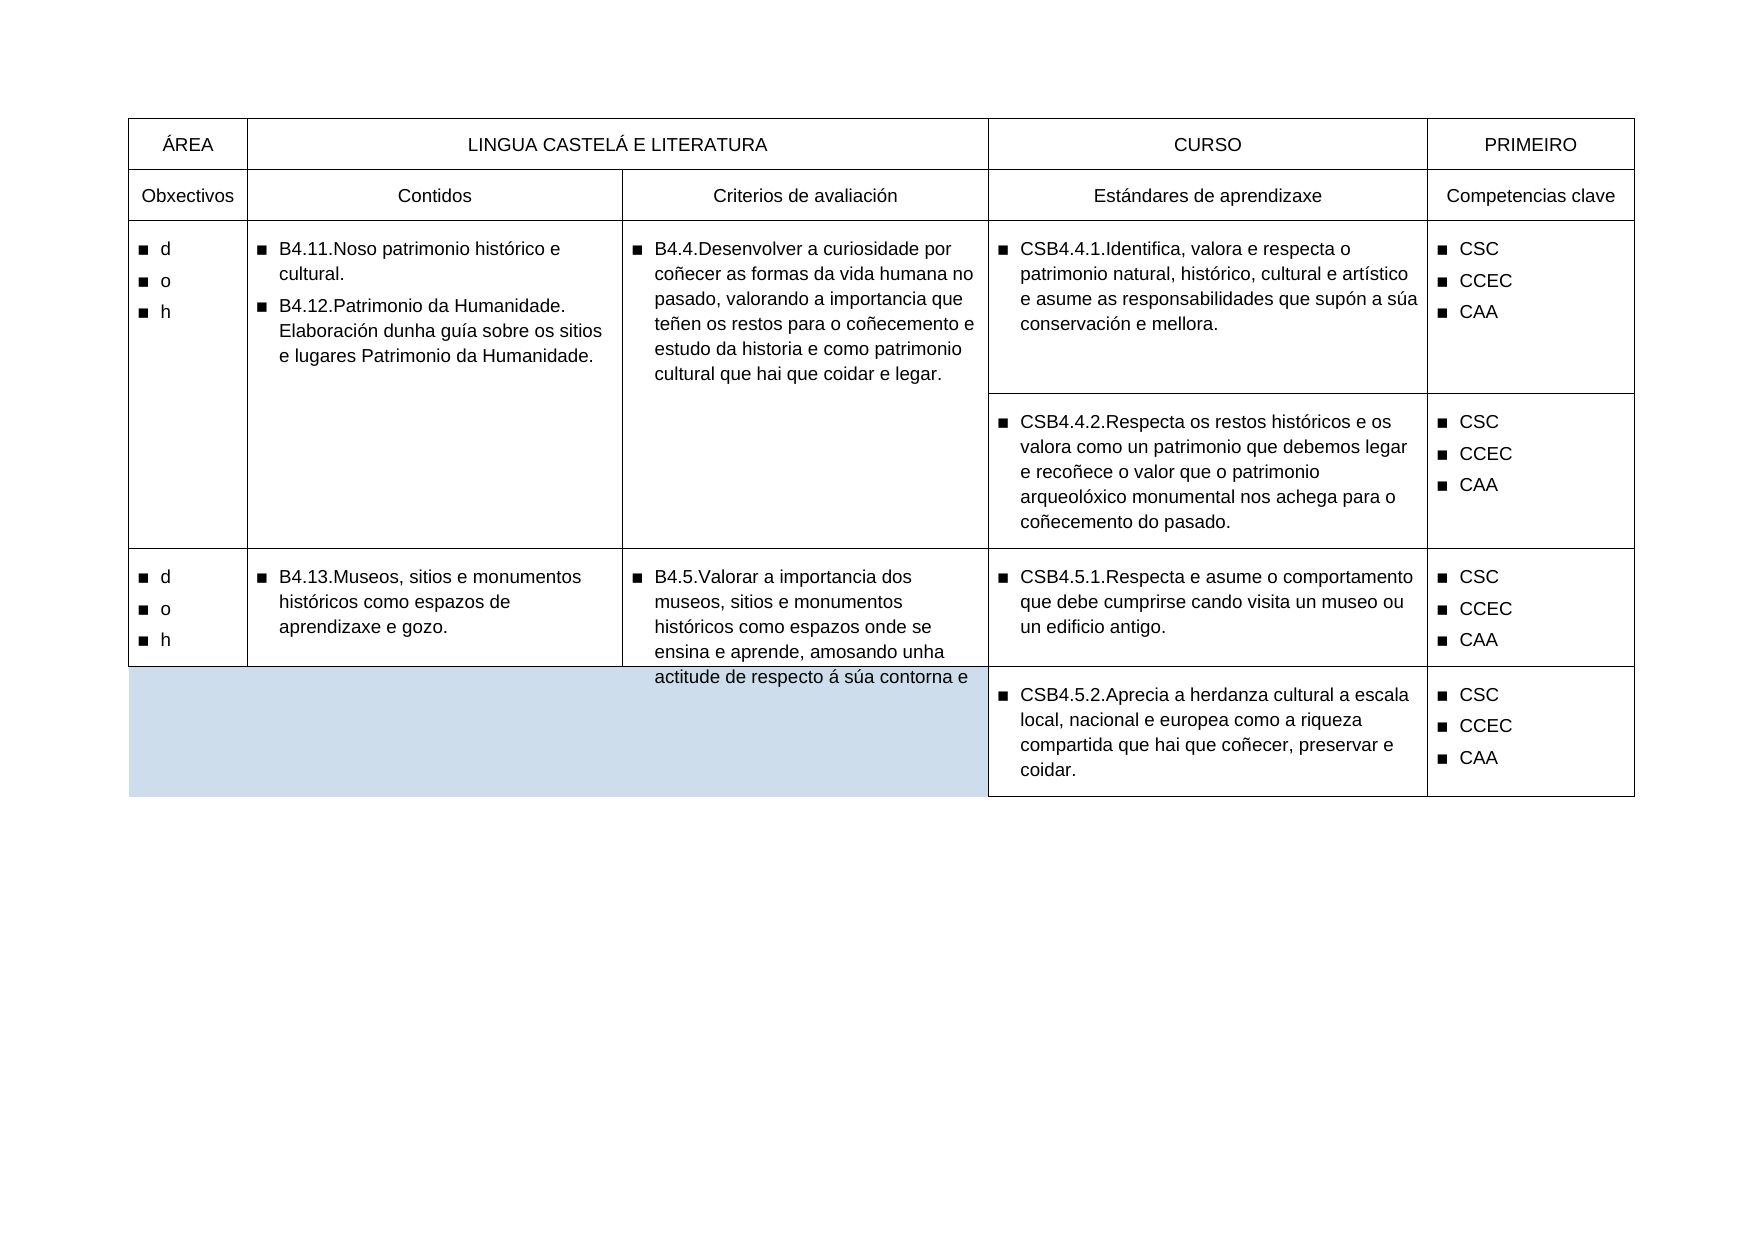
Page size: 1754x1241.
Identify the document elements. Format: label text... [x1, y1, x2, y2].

table_header CURSO [989, 119, 1427, 169]
table_cell CSC CCEC CAA [1428, 394, 1634, 548]
table_cell CSB4.5.2.Aprecia a herdanza cultural a escala local, nacional e europea como a riqueza compartida que hai que coñecer, preservar e coidar. [989, 667, 1427, 796]
table_cell CSC CCEC CAA [1428, 221, 1634, 393]
table_cell Contidos [248, 170, 622, 220]
table_cell B4.5.Valorar a importancia dos museos, sitios e monumentos históricos como espazos onde se ensina e aprende, amosando unha actitude de respecto á súa contorna e á súa cultura, apreciando a herdanza cultural. [623, 549, 988, 666]
table_cell B4.4.Desenvolver a curiosidade por coñecer as formas da vida humana no pasado, valorando a importancia que teñen os restos para o coñecemento e estudo da historia e como patrimonio cultural que hai que coidar e legar. [623, 221, 988, 548]
table_cell Estándares de aprendizaxe [989, 170, 1427, 220]
table_cell B4.13.Museos, sitios e monumentos históricos como espazos de aprendizaxe e gozo. [248, 549, 622, 666]
table_cell Obxectivos [129, 170, 247, 220]
table_header ÁREA [129, 119, 247, 169]
table_header PRIMEIRO [1428, 119, 1634, 169]
table_cell CSC CCEC CAA [1428, 667, 1634, 796]
table_cell d o h [129, 221, 247, 548]
table_cell d o h [129, 549, 247, 666]
table_header LINGUA CASTELÁ E LITERATURA [248, 119, 988, 169]
table_cell CSB4.5.1.Respecta e asume o comportamento que debe cumprirse cando visita un museo ou un edificio antigo. [989, 549, 1427, 666]
table_cell Competencias clave [1428, 170, 1634, 220]
table_cell CSC CCEC CAA [1428, 549, 1634, 666]
table_cell Criterios de avaliación [623, 170, 988, 220]
table_cell B4.11.Noso patrimonio histórico e cultural. B4.12.Patrimonio da Humanidade. Elaboración dunha guía sobre os sitios e lugares Patrimonio da Humanidade. [248, 221, 622, 548]
table_cell CSB4.4.1.Identifica, valora e respecta o patrimonio natural, histórico, cultural e artístico e asume as responsabilidades que supón a súa conservación e mellora. [989, 221, 1427, 393]
table_cell CSB4.4.2.Respecta os restos históricos e os valora como un patrimonio que debemos legar e recoñece o valor que o patrimonio arqueolóxico monumental nos achega para o coñecemento do pasado. [989, 394, 1427, 548]
